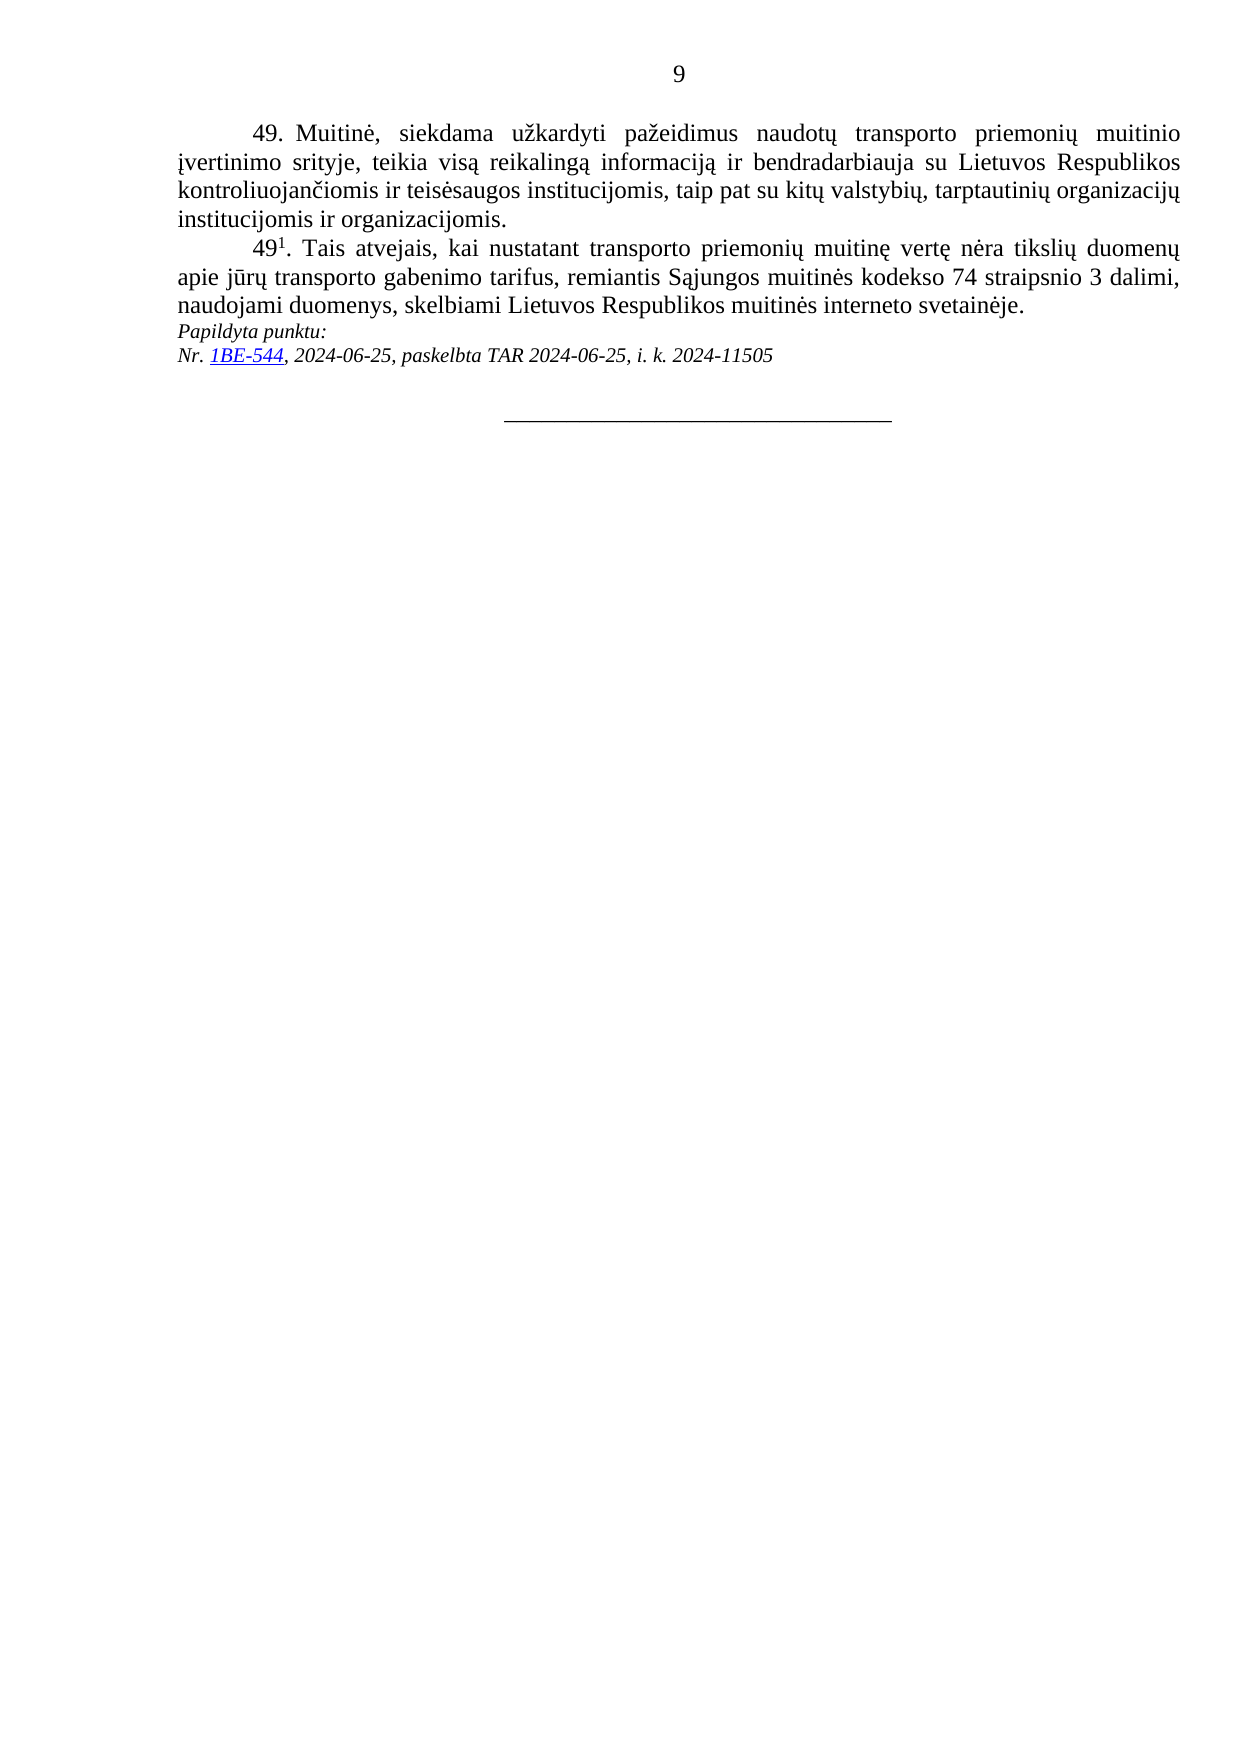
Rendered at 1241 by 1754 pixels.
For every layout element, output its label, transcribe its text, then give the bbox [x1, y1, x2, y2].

text Nr. 1BE-544, 2024-06-25, paskelbta TAR 2024-06-25, i. k. 2024-11505 [177, 343, 1181, 367]
text 491. Tais atvejais, kai nustatant transporto priemonių muitinę vertę nėra tikslių duomenų apie jūrų transporto gabenimo tarifus, remiantis Sąjungos muitinės kodekso 74 straipsnio 3 dalimi, naudojami duomenys, skelbiami Lietuvos Respublikos muitinės interneto svetainėje. [177, 233, 1181, 319]
text _______________________________ [215, 396, 1181, 425]
text Papildyta punktu: [177, 319, 1181, 343]
text 49. Muitinė, siekdama užkardyti pažeidimus naudotų transporto priemonių muitinio įvertinimo srityje, teikia visą reikalingą informaciją ir bendradarbiauja su Lietuvos Respublikos kontroliuojančiomis ir teisėsaugos institucijomis, taip pat su kitų valstybių, tarptautinių organizacijų institucijomis ir organizacijomis. [177, 118, 1181, 233]
